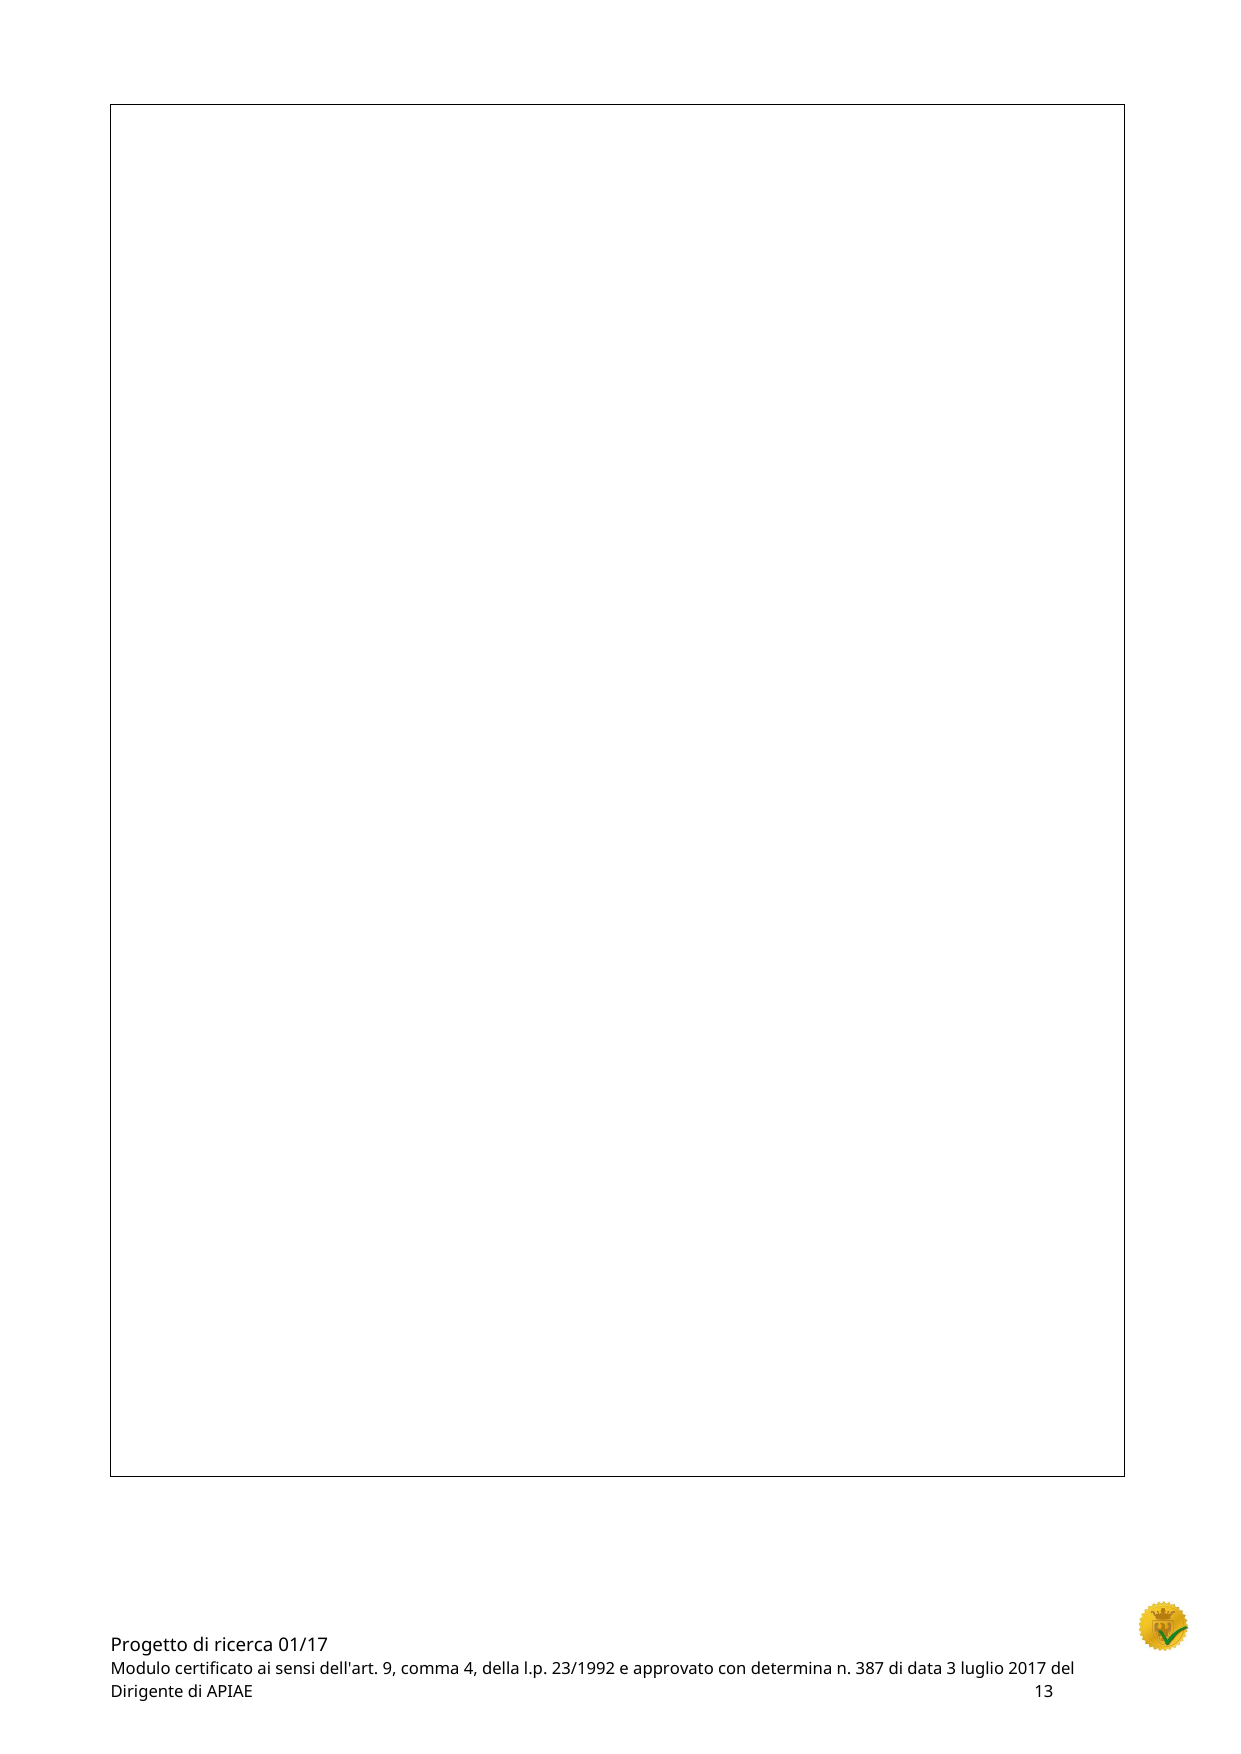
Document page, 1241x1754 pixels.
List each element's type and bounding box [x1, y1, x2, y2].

picture [1138, 1601, 1190, 1651]
picture [110, 56, 1130, 1703]
